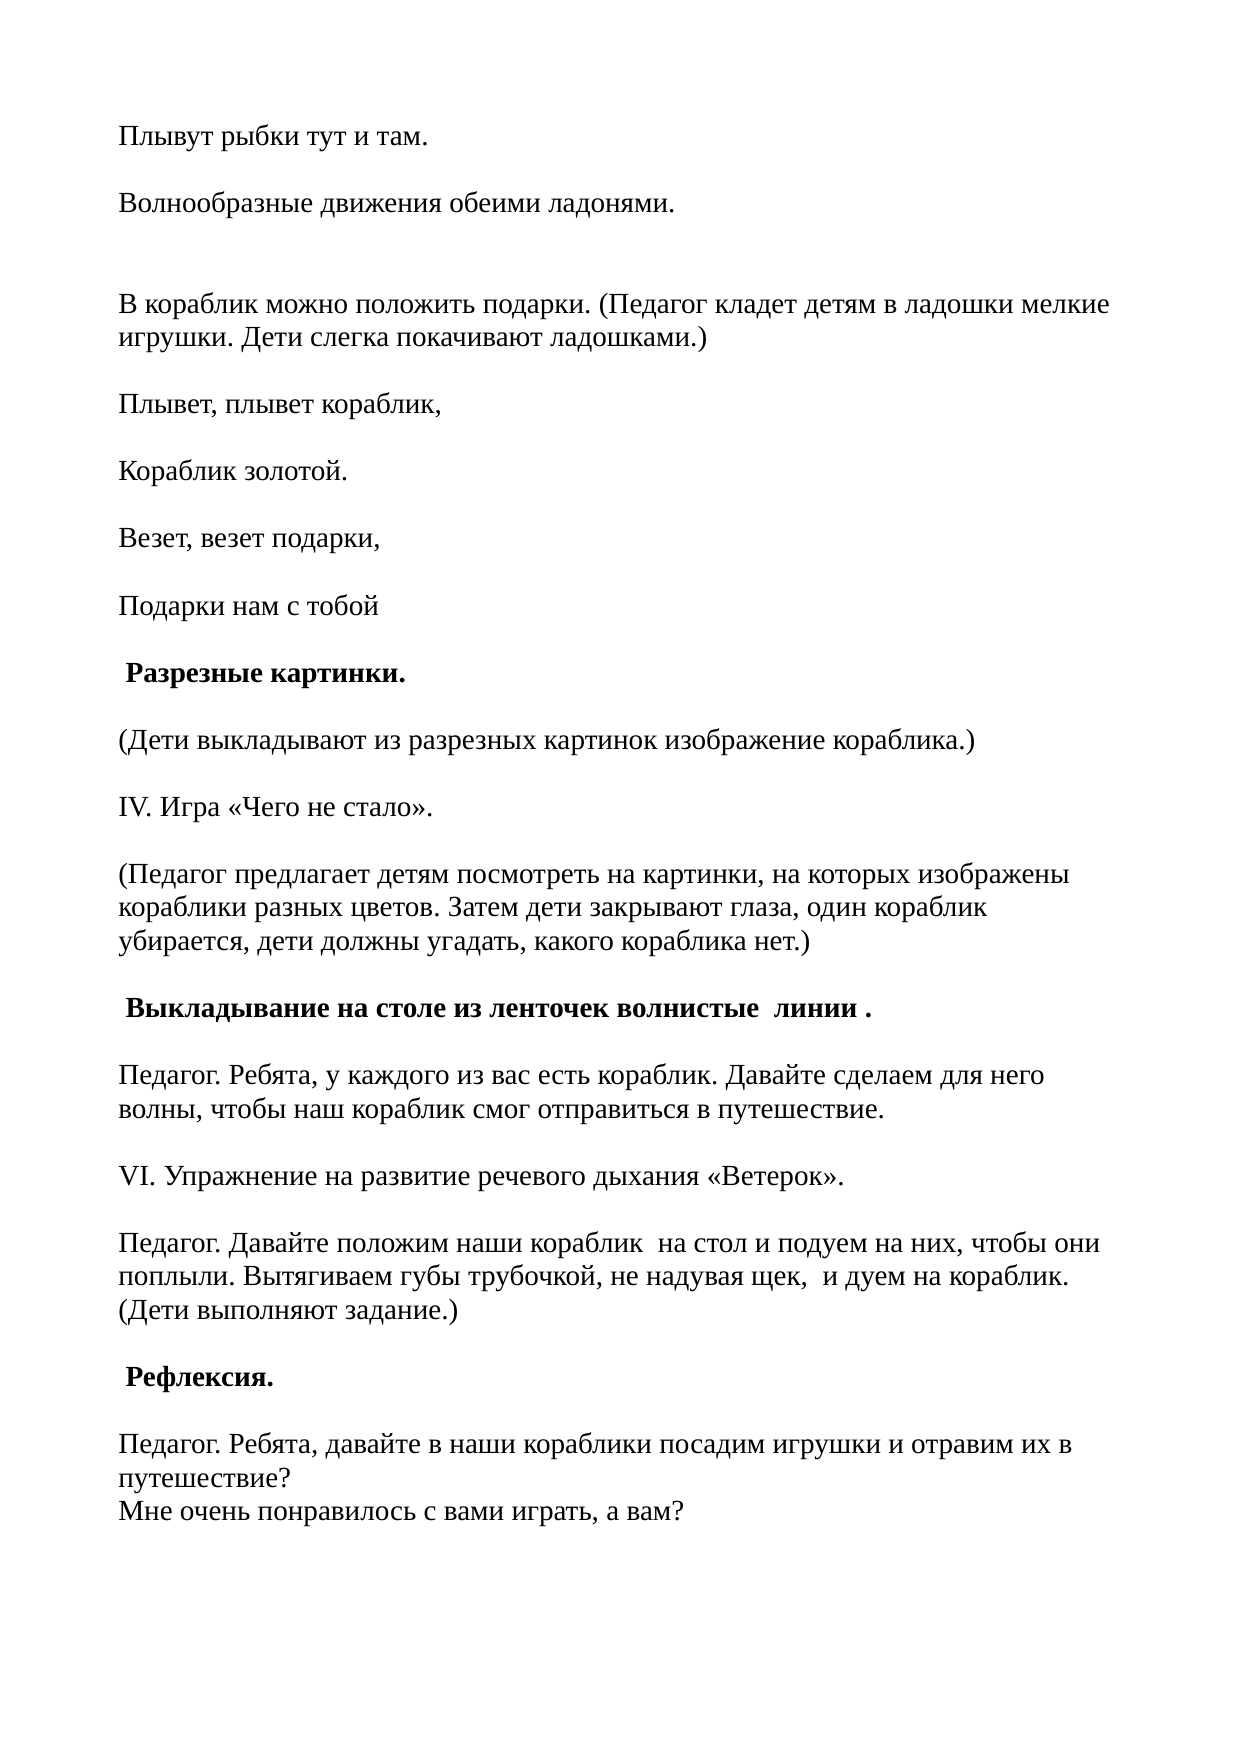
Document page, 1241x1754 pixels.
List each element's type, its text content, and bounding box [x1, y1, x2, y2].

text Рефлексия. [118, 1359, 1122, 1393]
text Педагог. Ребята, давайте в наши кораблики посадим игрушки и отравим их в путешествие? [118, 1426, 1122, 1493]
text VI. Упражнение на развитие речевого дыхания «Ветерок». [118, 1158, 1122, 1191]
text В кораблик можно положить подарки. (Педагог кладет детям в ладошки мелкие игрушки. Дети слегка покачивают ладошками.) [118, 286, 1122, 353]
text Волнообразные движения обеими ладонями. [118, 185, 1122, 219]
text Плывет, плывет кораблик, [118, 386, 1122, 420]
text Мне очень понравилось с вами играть, а вам? [118, 1493, 1122, 1527]
text Выкладывание на столе из ленточек волнистые линии . [118, 990, 1122, 1024]
text IV. Игра «Чего не стало». [118, 789, 1122, 822]
text (Педагог предлагает детям посмотреть на картинки, на которых изображены кораблики разных цветов. Затем дети закрывают глаза, один кораблик убирается, дети должны угадать, какого кораблика нет.) [118, 856, 1122, 957]
text Кораблик золотой. [118, 453, 1122, 487]
text Педагог. Давайте положим наши кораблик на стол и подуем на них, чтобы они поплыли. Вытягиваем губы трубочкой, не надувая щек, и дуем на кораблик. (Дети выполняют задание.) [118, 1225, 1122, 1326]
text Везет, везет подарки, [118, 521, 1122, 554]
text (Дети выкладывают из разрезных картинок изображение кораблика.) [118, 722, 1122, 755]
text Подарки нам с тобой [118, 588, 1122, 621]
text Плывут рыбки тут и там. [118, 118, 1122, 152]
text Педагог. Ребята, у каждого из вас есть кораблик. Давайте сделаем для него волны, чтобы наш кораблик смог отправиться в путешествие. [118, 1057, 1122, 1124]
text Разрезные картинки. [118, 655, 1122, 688]
